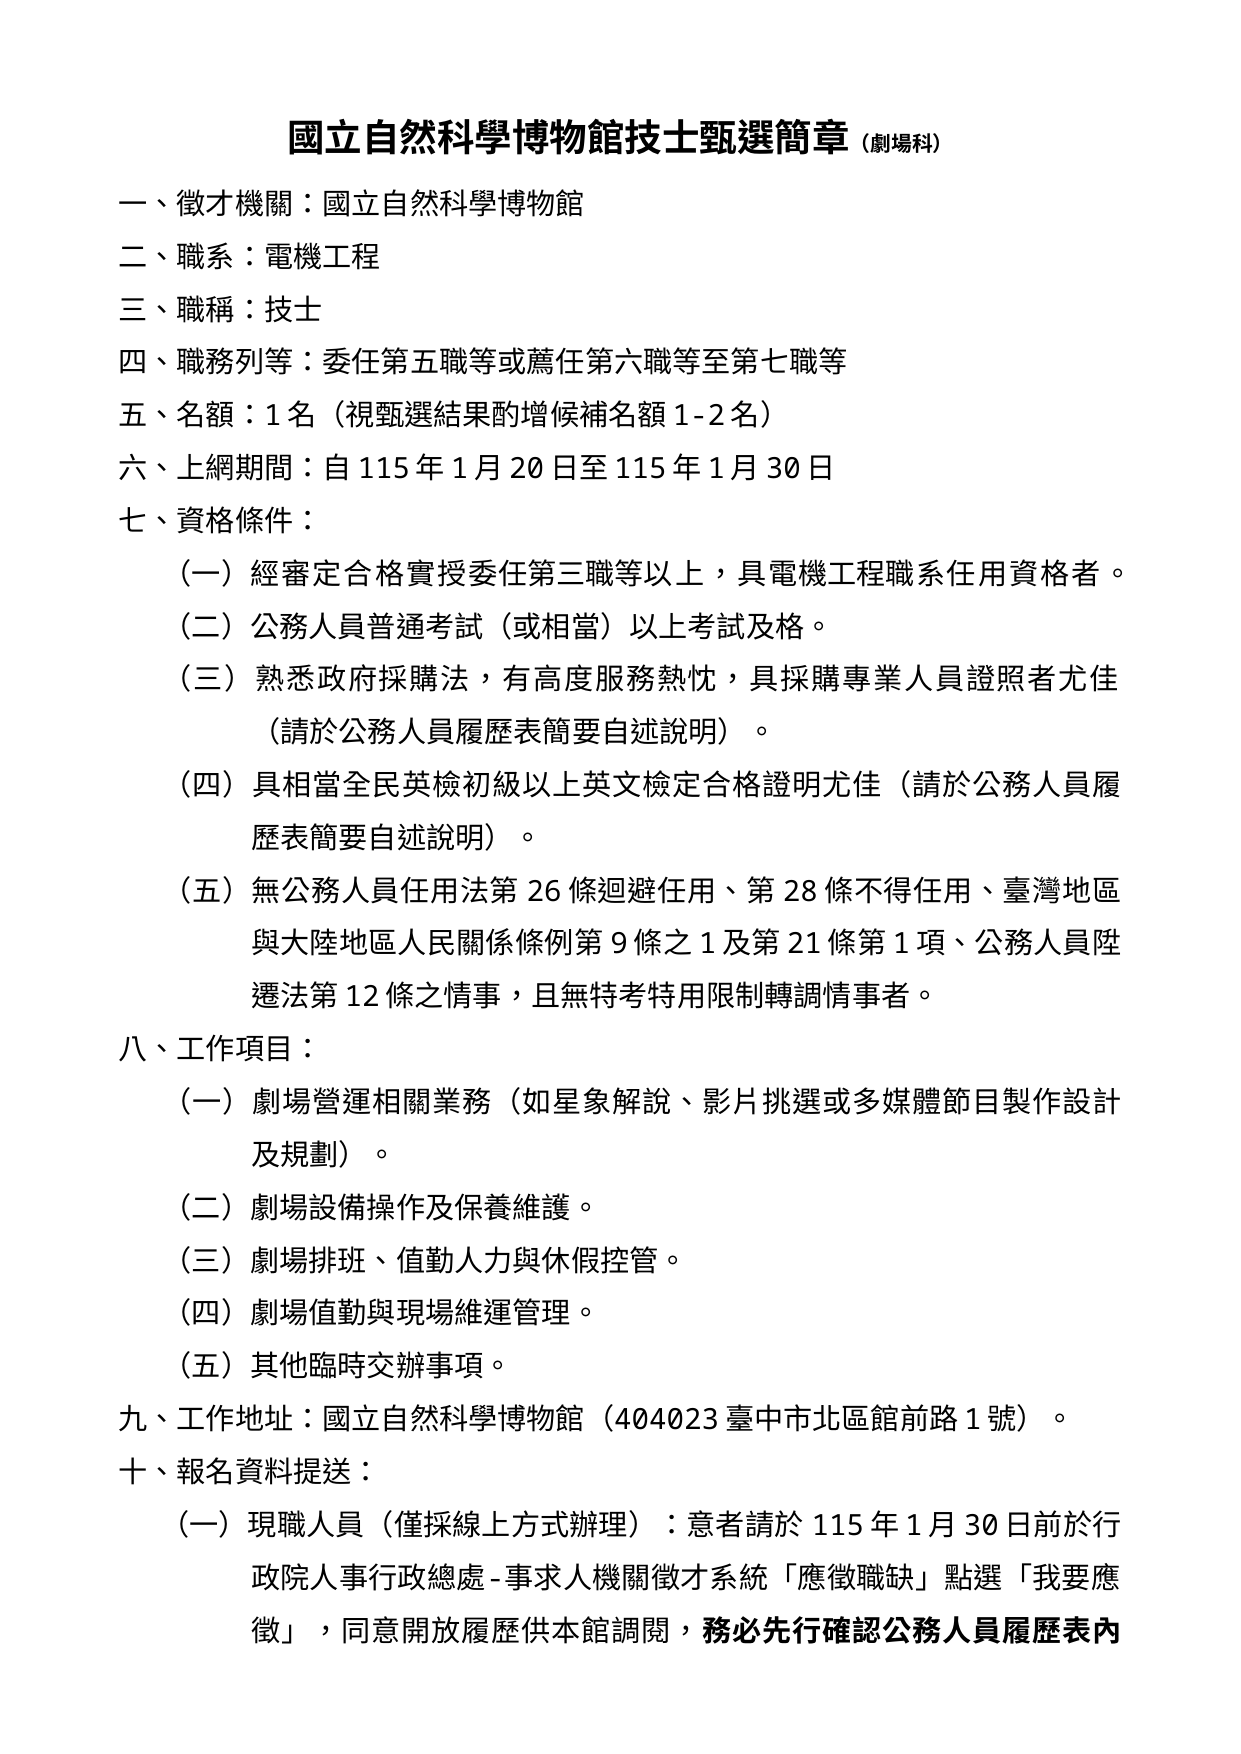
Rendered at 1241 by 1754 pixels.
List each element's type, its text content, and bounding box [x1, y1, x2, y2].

text （五）無公務人員任用法第26條迴避任用、第28條不得任用、臺灣地區與大陸地區人民關係條例第9條之1及第21條第1項、公務人員陞遷法第12條之情事，且無特考特用限制轉調情事者。 [162, 867, 1122, 1015]
text （二）公務人員普通考試（或相當）以上考試及格。 [162, 603, 1122, 645]
text 國立自然科學博物館技士甄選簡章（劇場科） [118, 107, 1122, 162]
text 一、徵才機關：國立自然科學博物館 [118, 180, 1122, 223]
text （四）具相當全民英檢初級以上英文檢定合格證明尤佳（請於公務人員履歷表簡要自述說明）。 [162, 762, 1122, 857]
text 八、工作項目： [118, 1026, 1122, 1068]
text 六、上網期間：自115年1月20日至115年1月30日 [118, 444, 1122, 487]
text （一）經審定合格實授委任第三職等以上，具電機工程職系任用資格者。 [162, 550, 1122, 593]
text （三）熟悉政府採購法，有高度服務熱忱，具採購專業人員證照者尤佳（請於公務人員履歷表簡要自述說明）。 [162, 656, 1122, 751]
text 七、資格條件： [118, 497, 1122, 540]
text 五、名額：1名（視甄選結果酌增候補名額1-2名） [118, 392, 1122, 434]
text （一）劇場營運相關業務（如星象解說、影片挑選或多媒體節目製作設計及規劃）。 [162, 1079, 1122, 1174]
text 三、職稱：技士 [118, 286, 1122, 328]
text 十、報名資料提送： [118, 1448, 1122, 1491]
text 九、工作地址：國立自然科學博物館（404023臺中市北區館前路1號）。 [118, 1396, 1122, 1438]
text 四、職務列等：委任第五職等或薦任第六職等至第七職等 [118, 339, 1122, 381]
text 二、職系：電機工程 [118, 233, 1122, 276]
text （五）其他臨時交辦事項。 [162, 1343, 1122, 1385]
text （四）劇場值勤與現場維運管理。 [162, 1290, 1122, 1332]
text （三）劇場排班、值勤人力與休假控管。 [162, 1237, 1122, 1279]
text （一）現職人員（僅採線上方式辦理）：意者請於115年1月30日前於行政院人事行政總處-事求人機關徵才系統「應徵職缺」點選「我要應徵」，同意開放履歷供本館調閱，務必先行確認公務人員履歷表內 [160, 1501, 1122, 1649]
text （二）劇場設備操作及保養維護。 [162, 1184, 1122, 1227]
